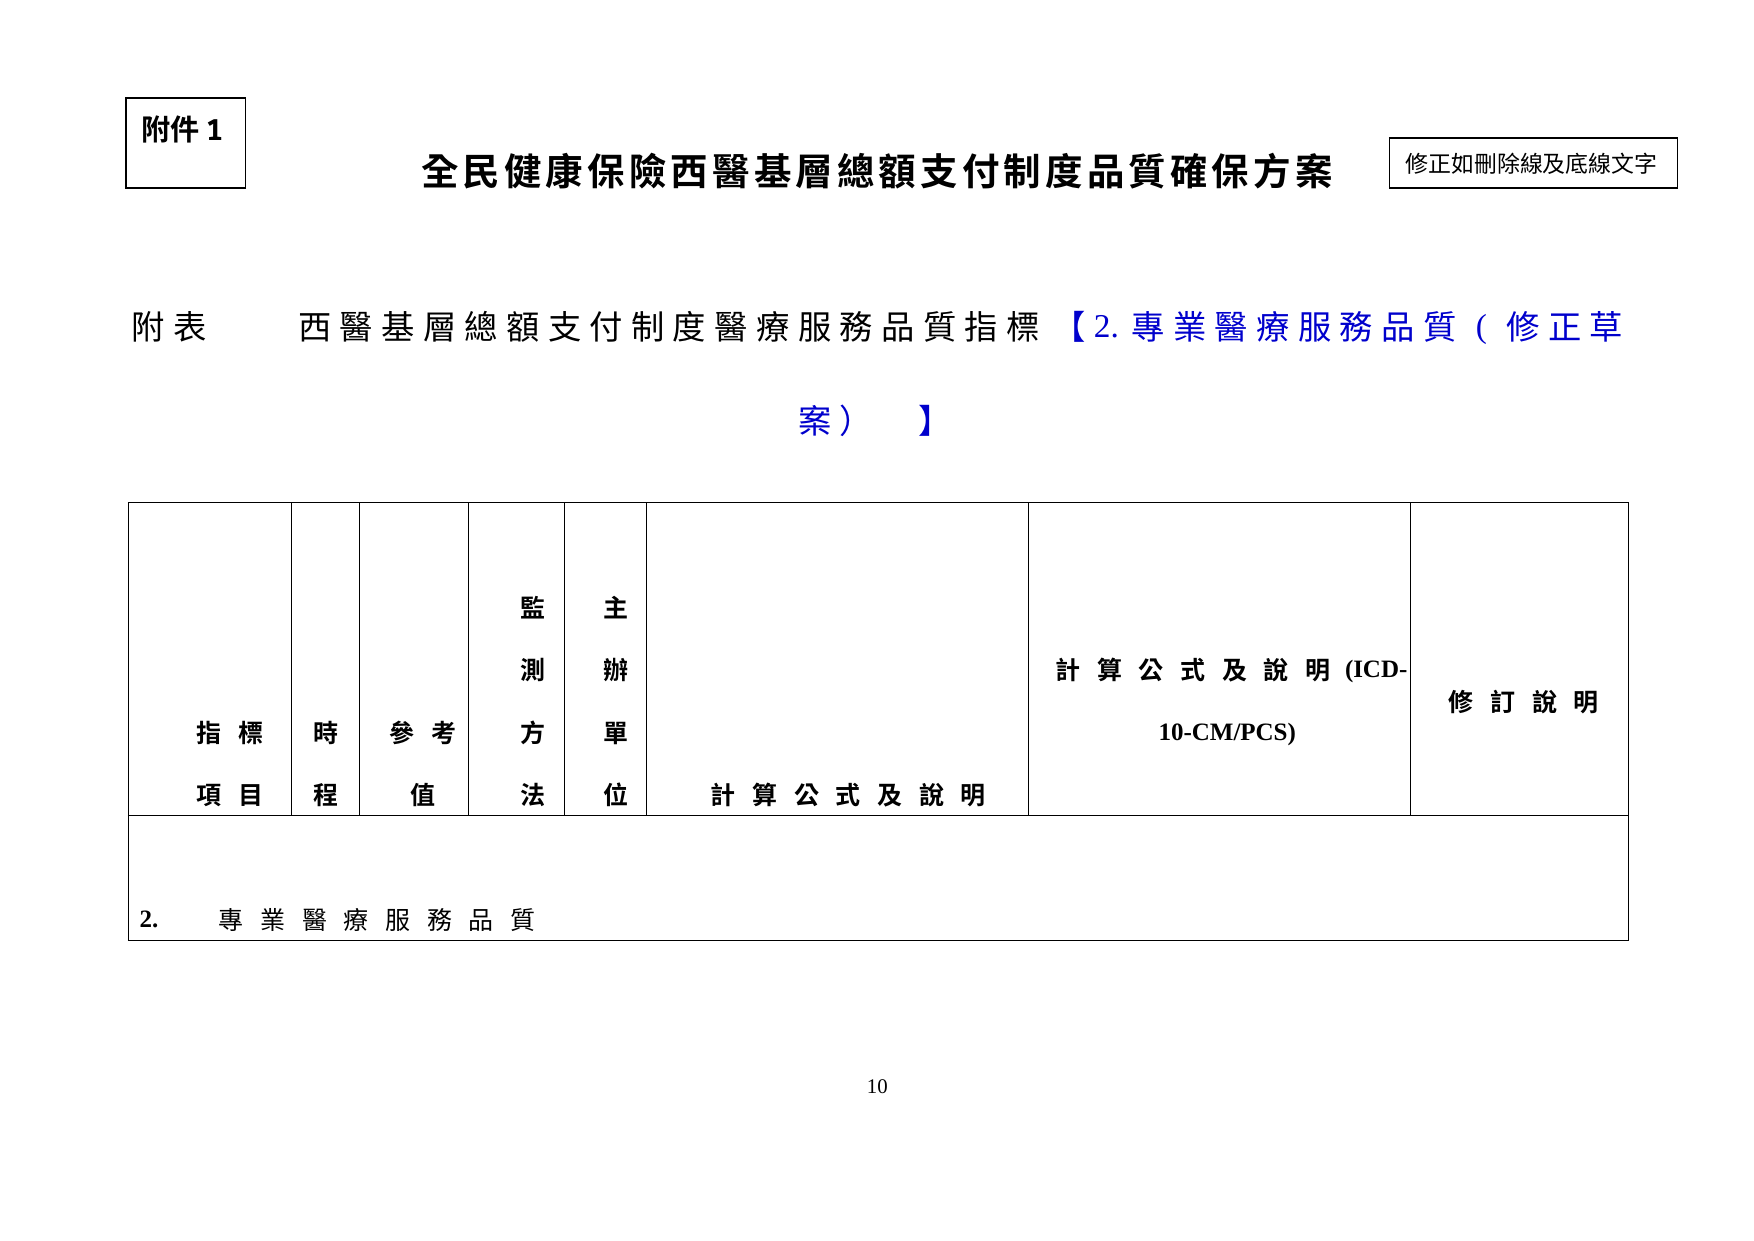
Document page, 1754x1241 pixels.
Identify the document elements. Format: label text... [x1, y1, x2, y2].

table_header 監測方法 [469, 503, 564, 815]
text 修正如刪除線及底線文字 [1405, 146, 1662, 179]
table_header 參考值 [360, 503, 468, 815]
table_header 指標項目 [129, 503, 291, 815]
table_cell 2. [129, 816, 169, 940]
table_cell 專業醫療服務品質 [169, 816, 1628, 940]
text 全民健康保險西醫基層總額支付制度品質確保方案 [127, 127, 1627, 190]
text 全民健康保險西醫基層總額支付制度品質確保方案 [1390, 139, 1677, 187]
text 全民健康保險西醫基層總額支付制度品質確保方案 [127, 99, 245, 187]
table_header 主辦單位 [565, 503, 646, 815]
text 附件1 [141, 106, 229, 149]
table_header 修訂說明 [1411, 503, 1628, 815]
table_header 計算公式及說明(ICD-10-CM/PCS) [1029, 503, 1410, 815]
table_header 計算公式及說明 [647, 503, 1028, 815]
table_header 時程 [292, 503, 359, 815]
text 附表 西醫基層總額支付制度醫療服務品質指標【2.專業醫療服務品質(修正草案） 】 [127, 252, 1627, 440]
